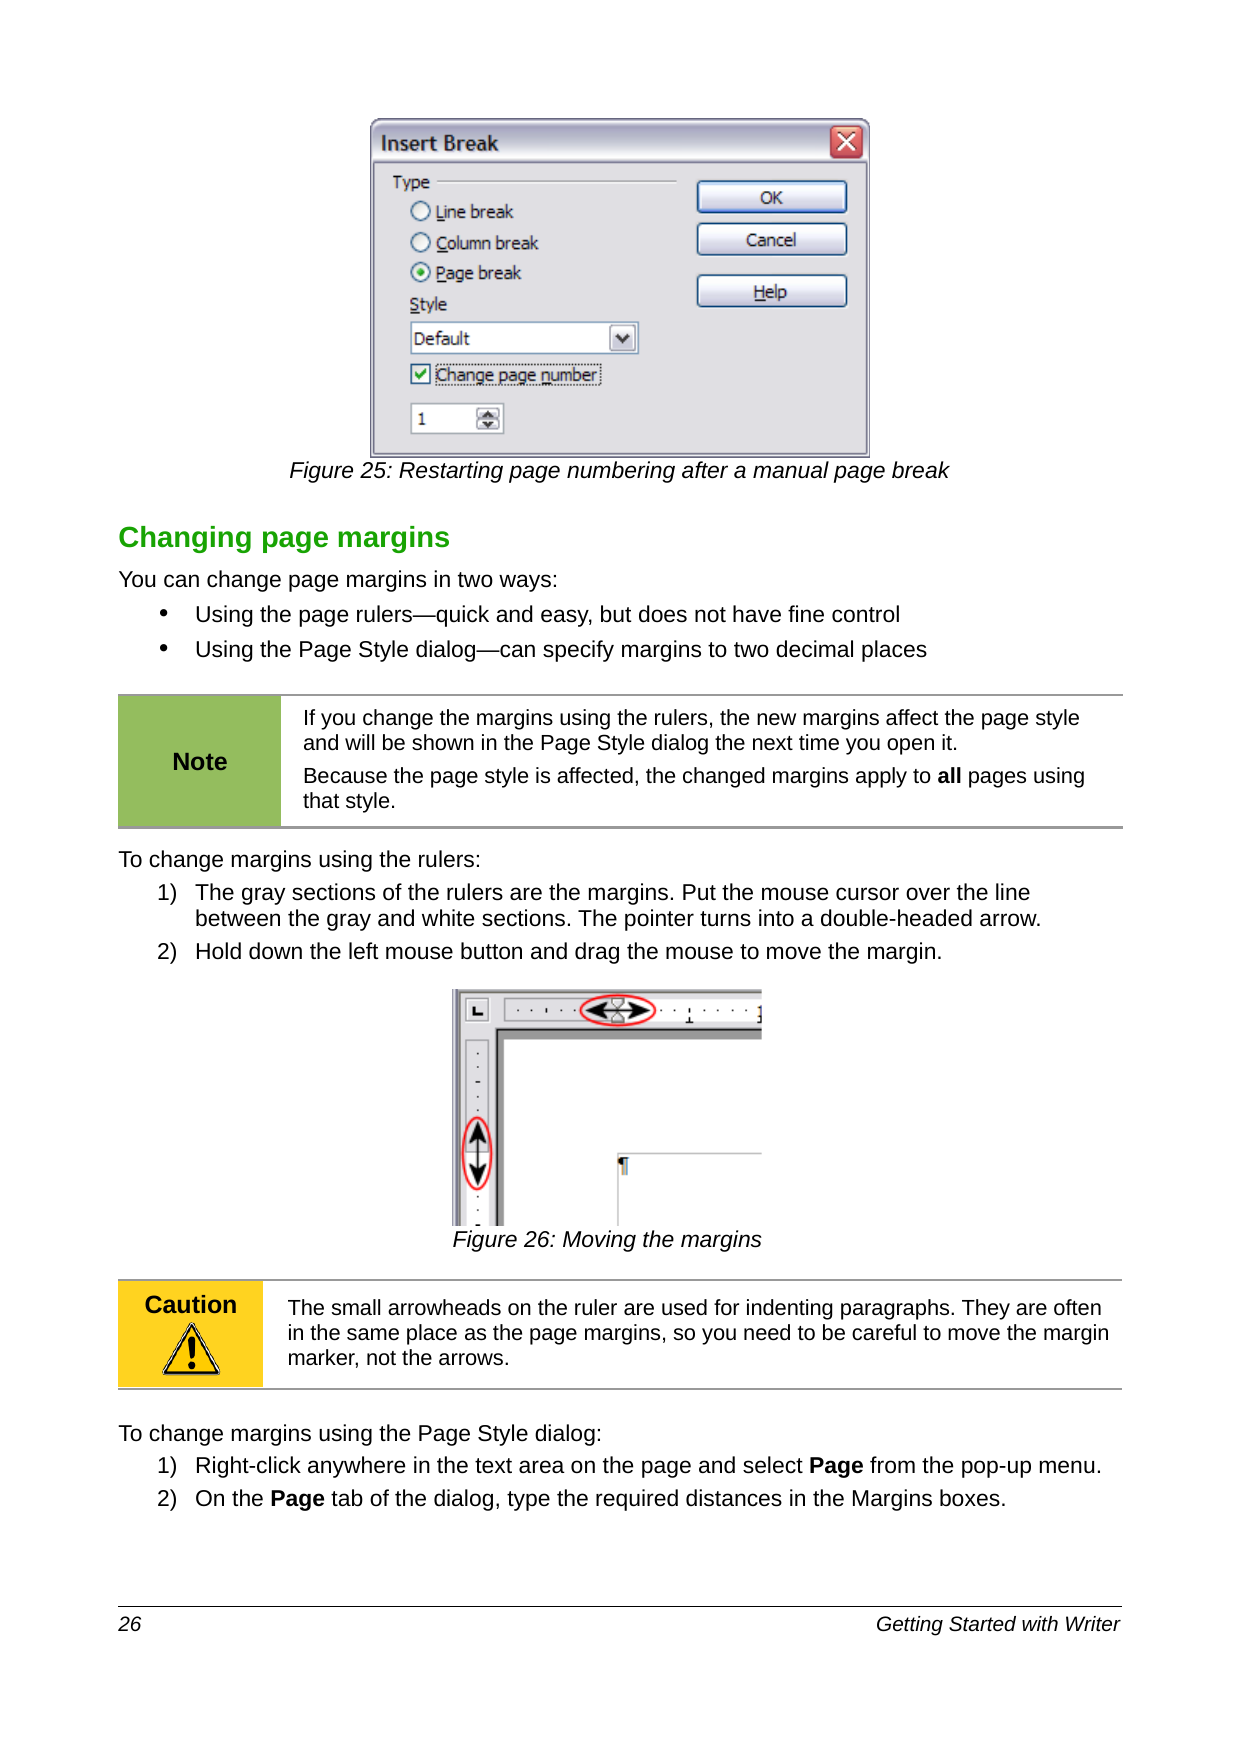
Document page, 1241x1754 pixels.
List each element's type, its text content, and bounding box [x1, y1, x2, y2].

list Right-click anywhere in the text area on the page and select Page from the pop-up menu. [177, 1452, 1122, 1479]
table_header Caution [118, 1281, 263, 1387]
text Figure 25: Restarting page numbering after a manual page break [268, 457, 972, 483]
table_header The small arrowheads on the ruler are used for indenting paragraphs. They are often in the same place as the page margins, so you need to be careful to move the margin marker, not the arrows. [264, 1281, 1122, 1387]
list Hold down the left mouse button and drag the mouse to move the margin. [177, 938, 1122, 964]
table_header If you change the margins using the rulers, the new margins affect the page style and will be shown in the Page Style dialog the next time you open it. Because the page style is affected, the changed margins apply to all pages using that style. [281, 696, 1122, 826]
list The gray sections of the rulers are the margins. Put the mouse cursor over the line between the gray and white sections. The pointer turns into a double-headed arrow. [177, 879, 1122, 932]
subtitle Changing page margins [118, 520, 1122, 554]
list To change margins using the rulers: [118, 846, 1122, 873]
list You can change page margins in two ways: [118, 566, 1122, 593]
list Using the Page Style dialog—can specify margins to two decimal places [156, 634, 1122, 664]
text Figure 26: Moving the margins [452, 1226, 788, 1252]
picture [370, 118, 870, 458]
list On the Page tab of the dialog, type the required distances in the Margins boxes. [177, 1485, 1122, 1511]
picture [158, 1318, 224, 1379]
table_header Note [118, 696, 281, 826]
picture [452, 989, 762, 1226]
list To change margins using the Page Style dialog: [118, 1420, 1122, 1446]
list Using the page rulers—quick and easy, but does not have fine control [156, 599, 1122, 628]
